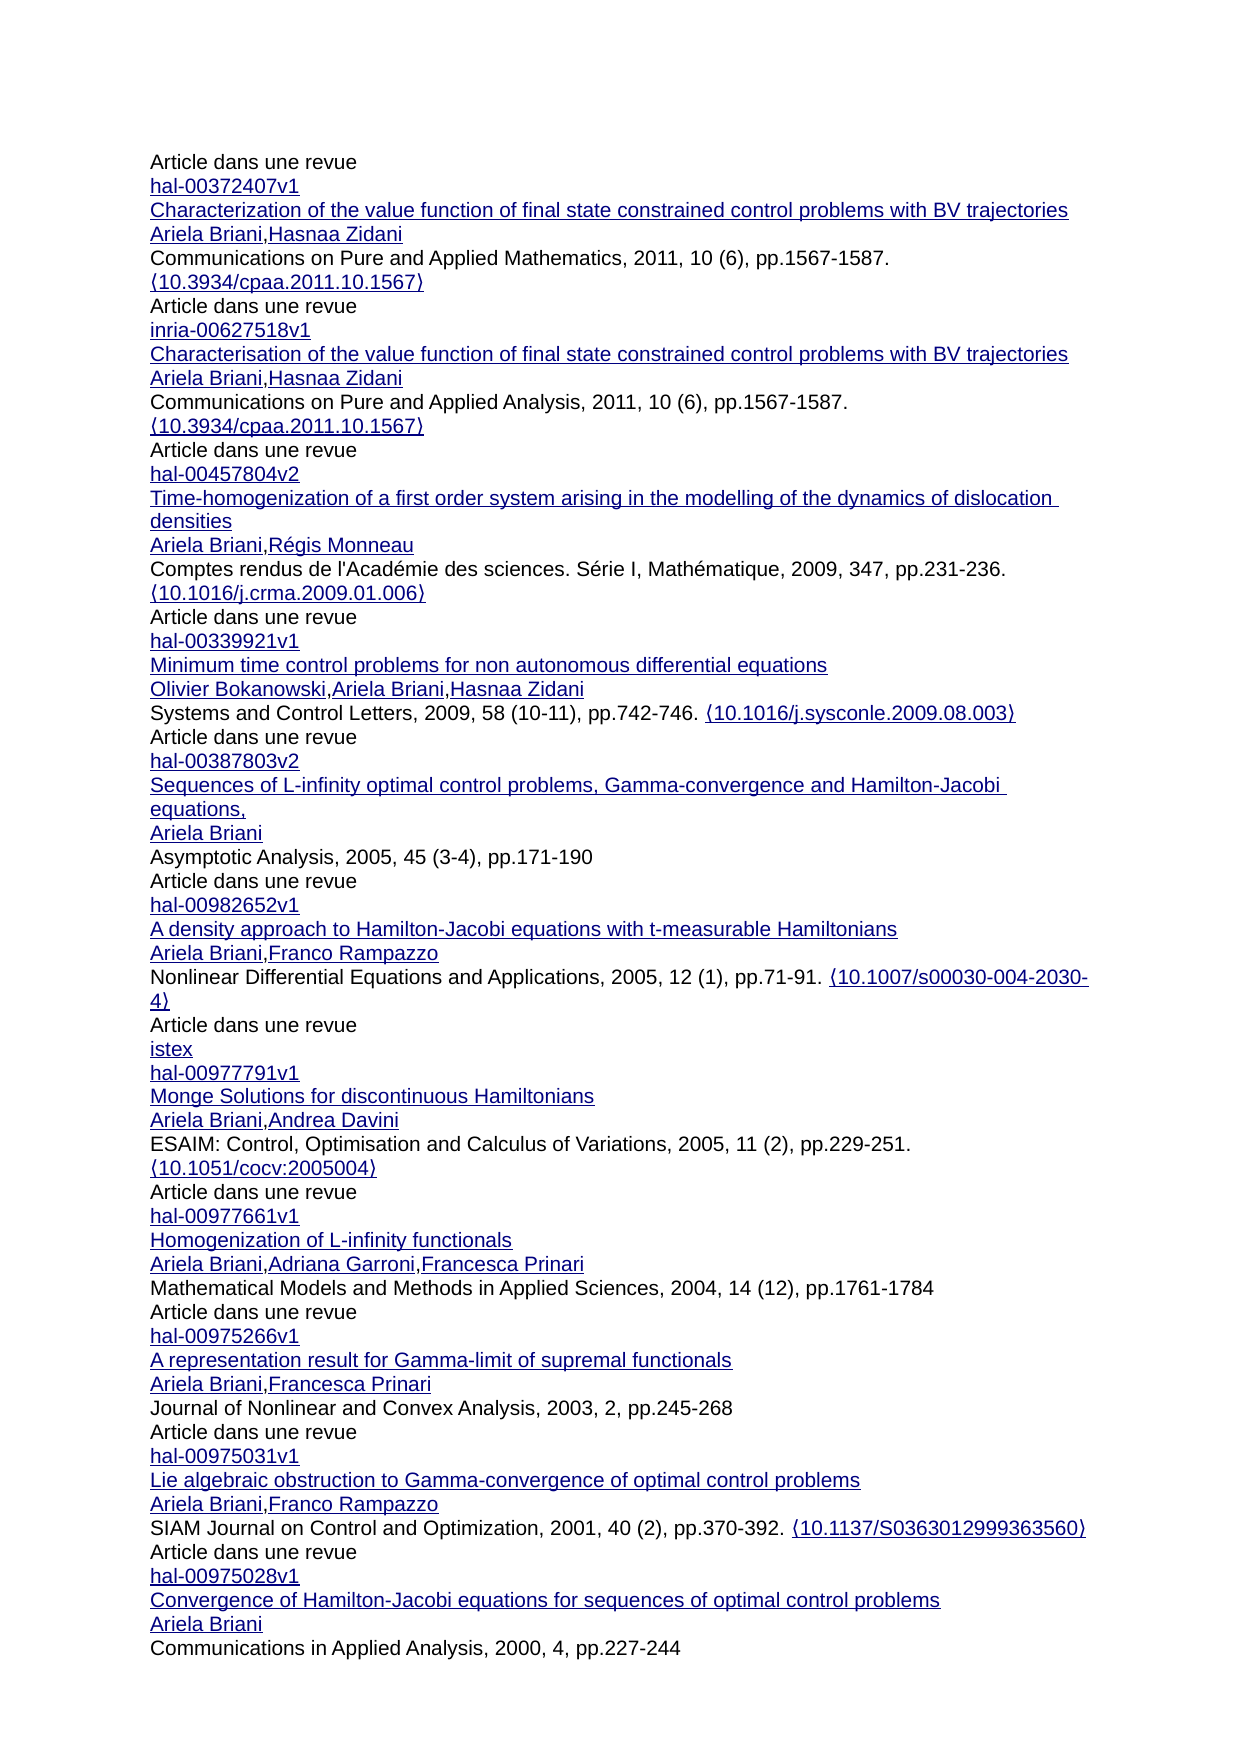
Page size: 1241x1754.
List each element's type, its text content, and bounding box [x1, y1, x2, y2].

table_cell Characterization of the value function of final state constrained control problems with BV trajectories Ariela Briani,Hasnaa Zidani Communications on Pure and Applied Mathematics, 2011, 10 (6), pp.1567-1587. ⟨10.3934/cpaa.2011.10.1567⟩ Article dans une revue inria-00627518v1 [150, 198, 1090, 342]
table_cell Article dans une revue hal-00372407v1 [150, 150, 1090, 198]
table_cell A density approach to Hamilton-Jacobi equations with t-measurable Hamiltonians Ariela Briani,Franco Rampazzo Nonlinear Differential Equations and Applications, 2005, 12 (1), pp.71-91. ⟨10.1007/s00030-004-2030-4⟩ Article dans une revue istex hal-00977791v1 [150, 917, 1090, 1084]
table_cell Homogenization of L-infinity functionals Ariela Briani,Adriana Garroni,Francesca Prinari Mathematical Models and Methods in Applied Sciences, 2004, 14 (12), pp.1761-1784 Article dans une revue hal-00975266v1 [150, 1228, 1090, 1348]
table_cell Time-homogenization of a first order system arising in the modelling of the dynamics of dislocation densities Ariela Briani,Régis Monneau Comptes rendus de l'Académie des sciences. Série I, Mathématique, 2009, 347, pp.231-236. ⟨10.1016/j.crma.2009.01.006⟩ Article dans une revue hal-00339921v1 [150, 485, 1090, 653]
table_cell Convergence of Hamilton-Jacobi equations for sequences of optimal control problems Ariela Briani Communications in Applied Analysis, 2000, 4, pp.227-244 [150, 1588, 1090, 1659]
table_cell Sequences of L-infinity optimal control problems, Gamma-convergence and Hamilton-Jacobi equations, Ariela Briani Asymptotic Analysis, 2005, 45 (3-4), pp.171-190 Article dans une revue hal-00982652v1 [150, 773, 1090, 917]
table_cell A representation result for Gamma-limit of supremal functionals Ariela Briani,Francesca Prinari Journal of Nonlinear and Convex Analysis, 2003, 2, pp.245-268 Article dans une revue hal-00975031v1 [150, 1348, 1090, 1468]
table_cell Lie algebraic obstruction to Gamma-convergence of optimal control problems Ariela Briani,Franco Rampazzo SIAM Journal on Control and Optimization, 2001, 40 (2), pp.370-392. ⟨10.1137/S0363012999363560⟩ Article dans une revue hal-00975028v1 [150, 1468, 1090, 1587]
table_cell Characterisation of the value function of final state constrained control problems with BV trajectories Ariela Briani,Hasnaa Zidani Communications on Pure and Applied Analysis, 2011, 10 (6), pp.1567-1587. ⟨10.3934/cpaa.2011.10.1567⟩ Article dans une revue hal-00457804v2 [150, 342, 1090, 485]
table_cell Monge Solutions for discontinuous Hamiltonians Ariela Briani,Andrea Davini ESAIM: Control, Optimisation and Calculus of Variations, 2005, 11 (2), pp.229-251. ⟨10.1051/cocv:2005004⟩ Article dans une revue hal-00977661v1 [150, 1084, 1090, 1228]
table_cell Minimum time control problems for non autonomous differential equations Olivier Bokanowski,Ariela Briani,Hasnaa Zidani Systems and Control Letters, 2009, 58 (10-11), pp.742-746. ⟨10.1016/j.sysconle.2009.08.003⟩ Article dans une revue hal-00387803v2 [150, 653, 1090, 773]
